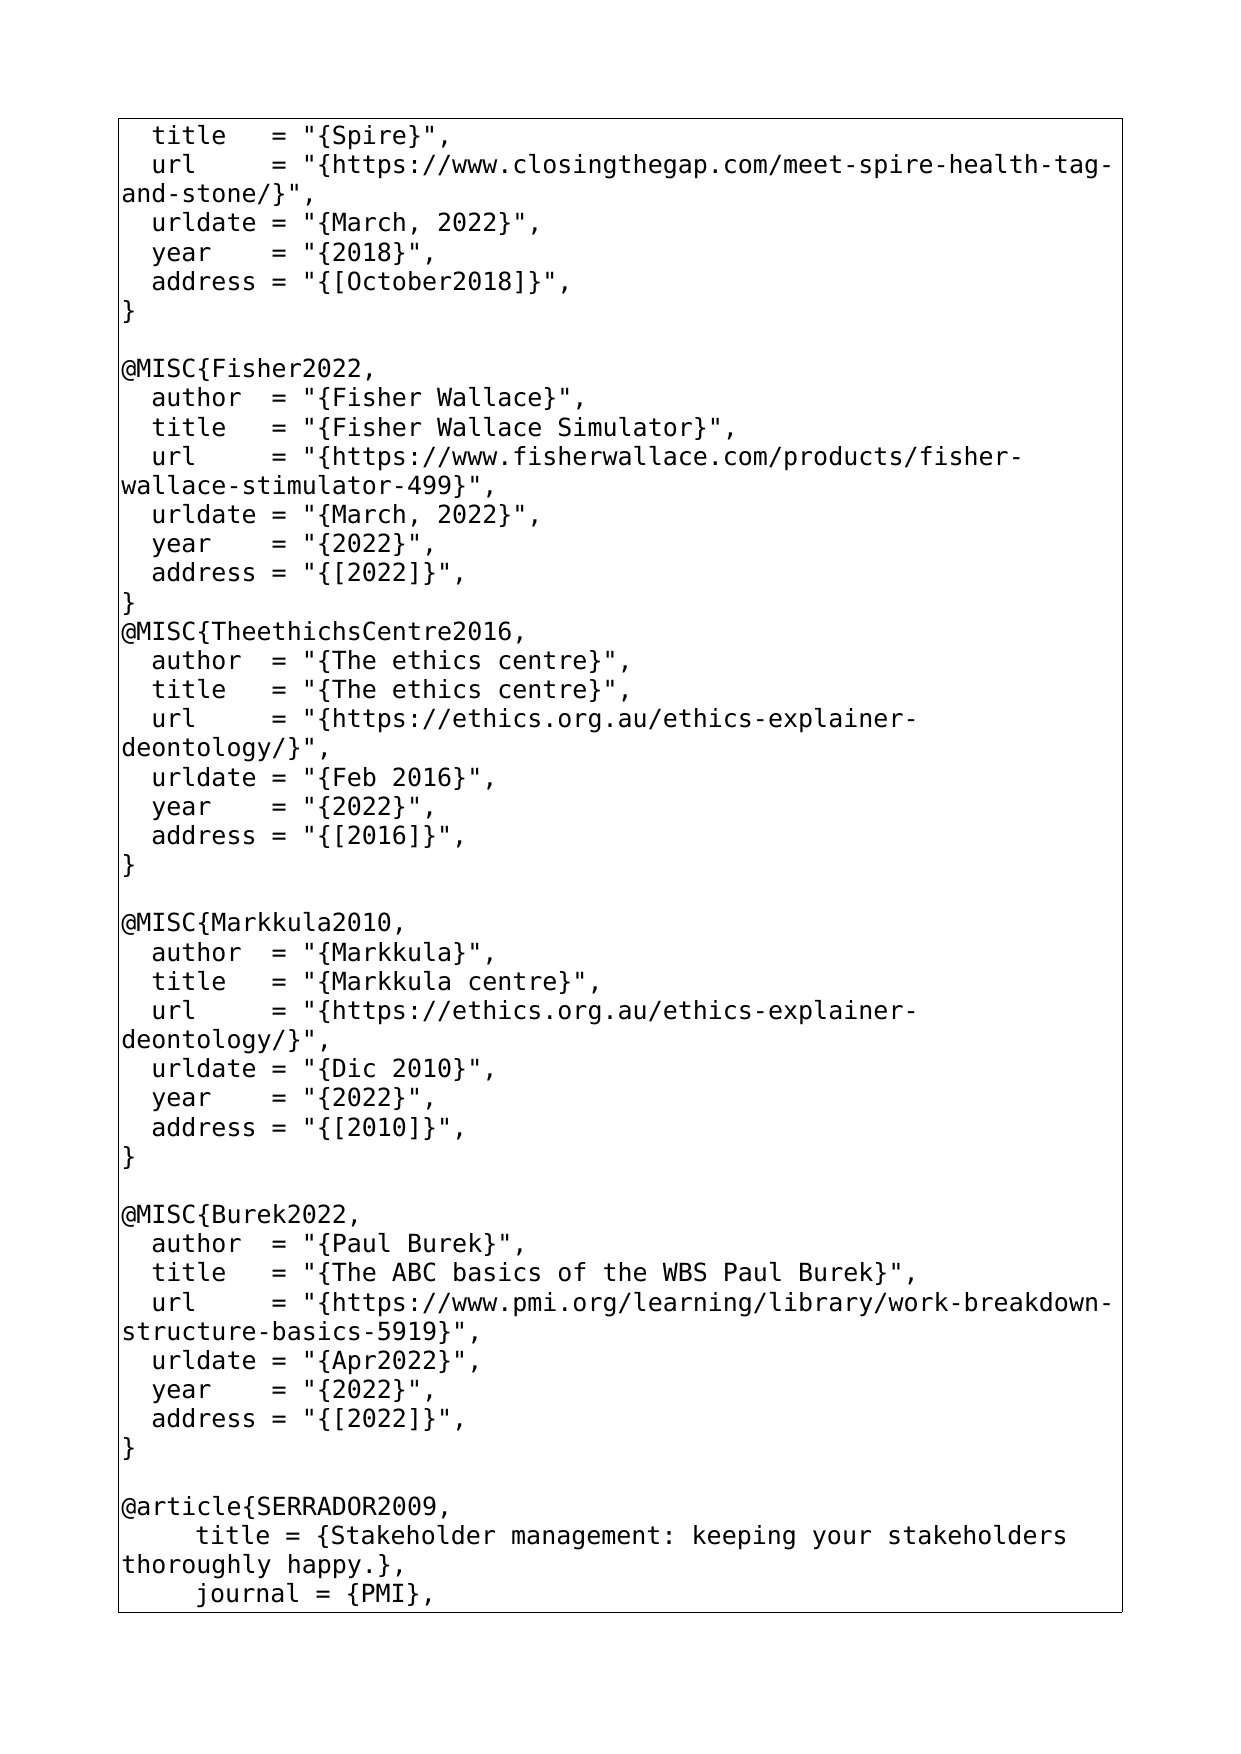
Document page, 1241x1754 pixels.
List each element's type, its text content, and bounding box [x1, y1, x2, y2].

table_header title = "{Spire}", url = "{https://www.closingthegap.com/meet-spire-health-tag-and-stone/}", urldate = "{March, 2022}", year = "{2018}", address = "{[October2018]}", } @MISC{Fisher2022, author = "{Fisher Wallace}", title = "{Fisher Wallace Simulator}", url = "{https://www.fisherwallace.com/products/fisher-wallace-stimulator-499}", urldate = "{March, 2022}", year = "{2022}", address = "{[2022]}", } @MISC{TheethichsCentre2016, author = "{The ethics centre}", title = "{The ethics centre}", url = "{https://ethics.org.au/ethics-explainer-deontology/}", urldate = "{Feb 2016}", year = "{2022}", address = "{[2016]}", } @MISC{Markkula2010, author = "{Markkula}", title = "{Markkula centre}", url = "{https://ethics.org.au/ethics-explainer-deontology/}", urldate = "{Dic 2010}", year = "{2022}", address = "{[2010]}", } @MISC{Burek2022, author = "{Paul Burek}", title = "{The ABC basics of the WBS Paul Burek}", url = "{https://www.pmi.org/learning/library/work-breakdown-structure-basics-5919}", urldate = "{Apr2022}", year = "{2022}", address = "{[2022]}", } @article{SERRADOR2009, title = {Stakeholder management: keeping your stakeholders thoroughly happy.}, journal = {PMI}, [119, 119, 1122, 1612]
